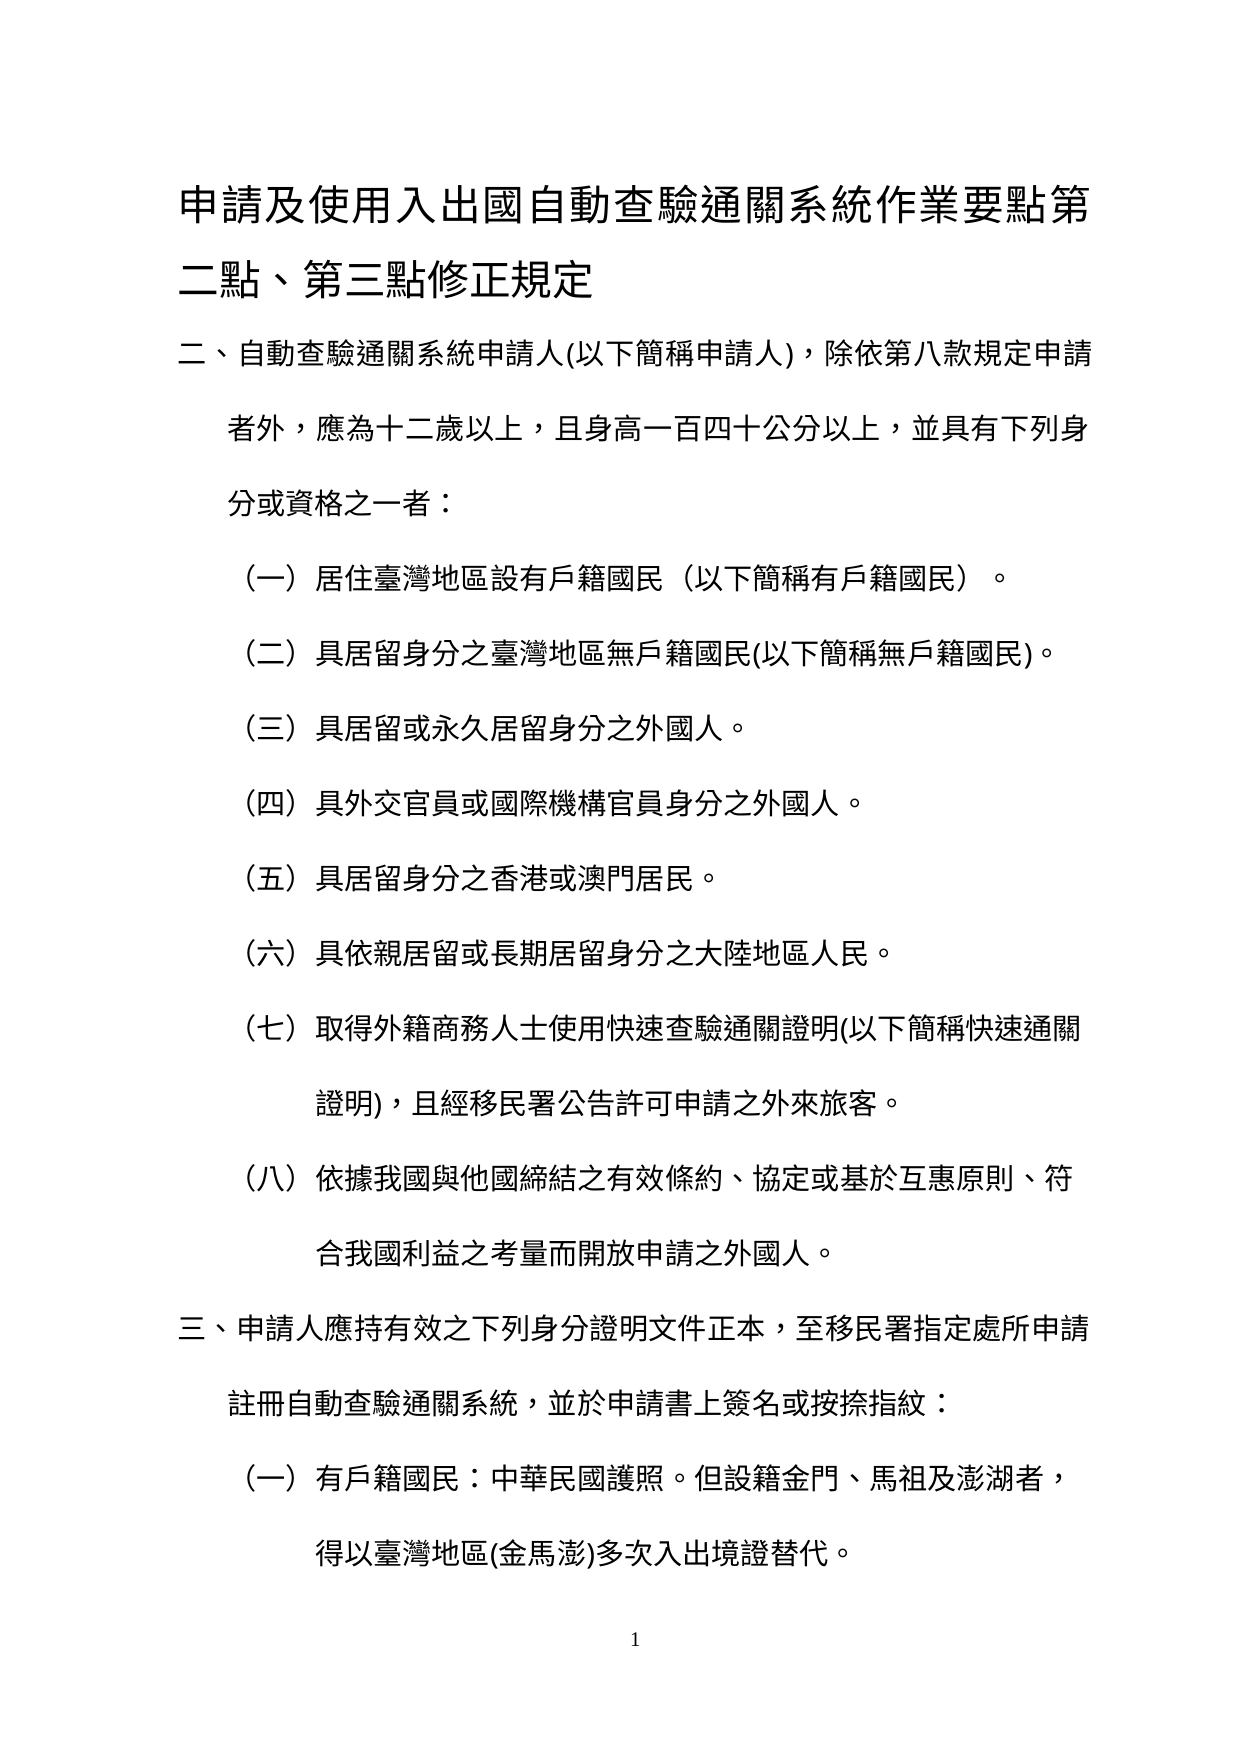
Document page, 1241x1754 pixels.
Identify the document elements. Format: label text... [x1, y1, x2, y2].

text （五）具居留身分之香港或澳門居民。 [227, 839, 1092, 914]
text （八）依據我國與他國締結之有效條約、協定或基於互惠原則、符合我國利益之考量而開放申請之外國人。 [227, 1139, 1092, 1289]
text 申請及使用入出國自動查驗通關系統作業要點第二點、第三點修正規定 [177, 164, 1092, 314]
text （二）具居留身分之臺灣地區無戶籍國民(以下簡稱無戶籍國民)。 [227, 614, 1092, 689]
text （六）具依親居留或長期居留身分之大陸地區人民。 [227, 914, 1092, 989]
text （一）有戶籍國民：中華民國護照。但設籍金門、馬祖及澎湖者，得以臺灣地區(金馬澎)多次入出境證替代。 [227, 1439, 1092, 1589]
text 二、自動查驗通關系統申請人(以下簡稱申請人)，除依第八款規定申請者外，應為十二歲以上，且身高一百四十公分以上，並具有下列身分或資格之一者： [177, 314, 1092, 539]
text （四）具外交官員或國際機構官員身分之外國人。 [227, 764, 1092, 839]
text （七）取得外籍商務人士使用快速查驗通關證明(以下簡稱快速通關證明)，且經移民署公告許可申請之外來旅客。 [227, 989, 1092, 1139]
text 三、申請人應持有效之下列身分證明文件正本，至移民署指定處所申請註冊自動查驗通關系統，並於申請書上簽名或按捺指紋： [177, 1289, 1092, 1439]
text （一）居住臺灣地區設有戶籍國民（以下簡稱有戶籍國民）。 [227, 539, 1092, 614]
text （三）具居留或永久居留身分之外國人。 [227, 689, 1092, 764]
